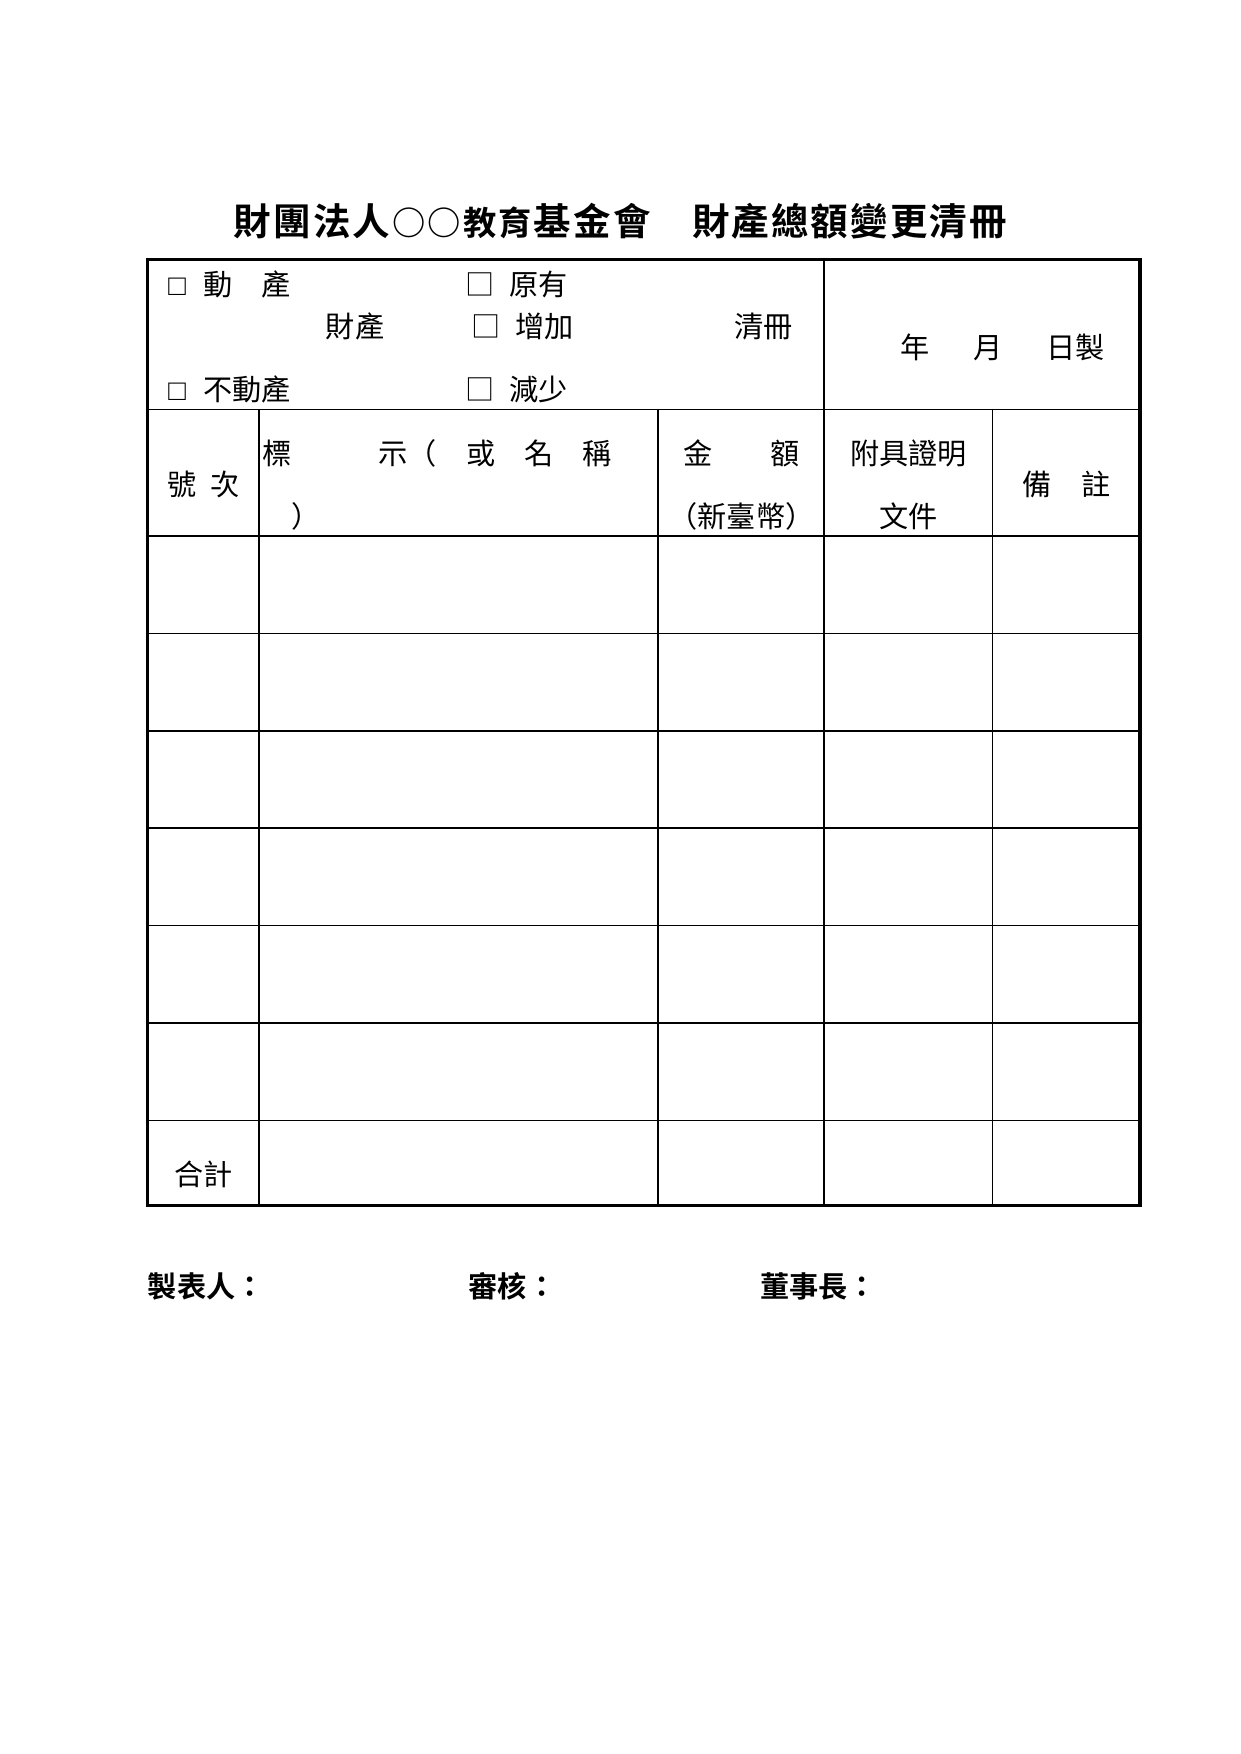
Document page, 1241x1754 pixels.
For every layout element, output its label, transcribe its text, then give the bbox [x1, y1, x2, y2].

table_cell [260, 1024, 657, 1119]
table_cell [260, 732, 657, 827]
table_cell [149, 634, 258, 730]
table_cell [149, 829, 258, 925]
table_cell [825, 634, 992, 730]
table_cell [993, 537, 1138, 632]
table_cell [260, 1121, 657, 1203]
table_cell [993, 1121, 1138, 1203]
table_cell [659, 829, 823, 925]
table_cell 備 註 [993, 410, 1138, 535]
table_cell [993, 1024, 1138, 1119]
table_cell 號 次 [149, 410, 258, 535]
table_cell 合計 [149, 1121, 258, 1203]
table_cell [260, 829, 657, 925]
table_cell [260, 537, 657, 632]
table_cell [659, 732, 823, 827]
table_cell [993, 926, 1138, 1022]
text 製表人： 審核： 董事長： [148, 1243, 1092, 1306]
table_cell [993, 829, 1138, 925]
table_cell [260, 634, 657, 730]
table_cell [825, 926, 992, 1022]
table_cell 標 示（ 或 名 稱 ） [260, 410, 657, 535]
table_header 年 月 日製 [825, 261, 1138, 408]
table_cell [659, 537, 823, 632]
table_cell [825, 732, 992, 827]
table_cell [149, 732, 258, 827]
table_cell 金 額 （新臺幣） [659, 410, 823, 535]
table_cell [825, 537, 992, 632]
table_cell [659, 1121, 823, 1203]
table_cell [659, 1024, 823, 1119]
table_cell [659, 634, 823, 730]
table_cell [149, 1024, 258, 1119]
table_cell [993, 732, 1138, 827]
table_cell [149, 926, 258, 1022]
table_header □ 動 產 □ 原有 財產 □ 增加 清冊 □ 不動產 □ 減少 [149, 261, 823, 408]
table_cell [260, 926, 657, 1022]
text 財團法人○○教育基金會 財產總額變更清冊 [148, 177, 1092, 239]
table_cell 附具證明 文件 [825, 410, 992, 535]
table_cell [825, 1024, 992, 1119]
table_cell [825, 1121, 992, 1203]
table_cell [149, 537, 258, 632]
table_cell [993, 634, 1138, 730]
table_cell [825, 829, 992, 925]
table_cell [659, 926, 823, 1022]
